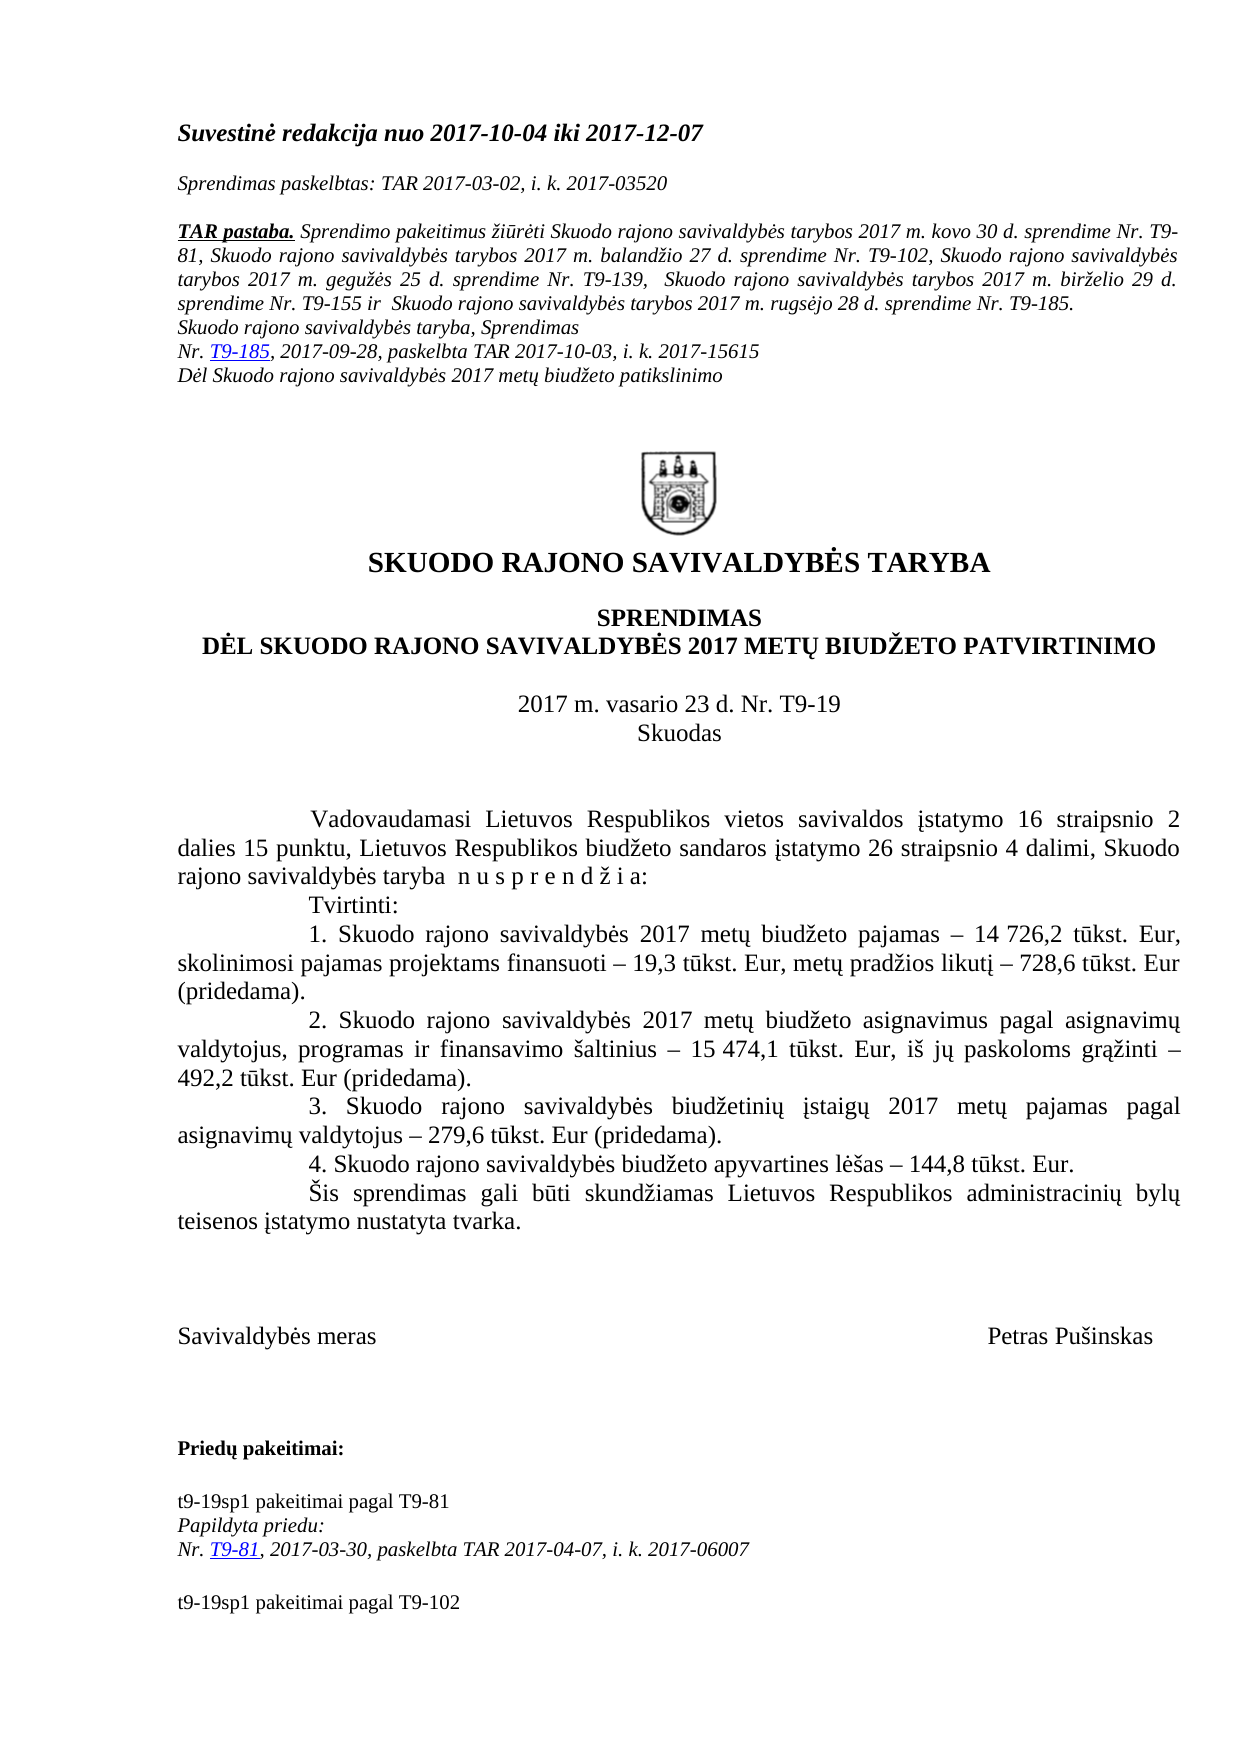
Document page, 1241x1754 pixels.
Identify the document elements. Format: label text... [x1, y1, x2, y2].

text TAR pastaba. Sprendimo pakeitimus žiūrėti Skuodo rajono savivaldybės tarybos 2017 m. kovo 30 d. sprendime Nr. T9-81, Skuodo rajono savivaldybės tarybos 2017 m. balandžio 27 d. sprendime Nr. T9-102, Skuodo rajono savivaldybės tarybos 2017 m. gegužės 25 d. sprendime Nr. T9-139, Skuodo rajono savivaldybės tarybos 2017 m. birželio 29 d. sprendime Nr. T9-155 ir Skuodo rajono savivaldybės tarybos 2017 m. rugsėjo 28 d. sprendime Nr. T9-185. [177, 219, 1181, 315]
text 4. Skuodo rajono savivaldybės biudžeto apyvartines lėšas – 144,8 tūkst. Eur. [177, 1149, 1181, 1178]
text Nr. T9-185, 2017-09-28, paskelbta TAR 2017-10-03, i. k. 2017-15615 [177, 339, 1181, 363]
text Savivaldybės meras Petras Pušinskas [177, 1321, 1181, 1350]
text Sprendimas paskelbtas: TAR 2017-03-02, i. k. 2017-03520 [177, 171, 1181, 195]
text SKUODO RAJONO SAVIVALDYBĖS TARYBA [177, 545, 1181, 578]
text SPRENDIMAS [177, 603, 1181, 631]
text t9-19sp1 pakeitimai pagal T9-102 [177, 1590, 1181, 1614]
text DĖL SKUODO RAJONO SAVIVALDYBĖS 2017 METŲ BIUDŽETO PATVIRTINIMO [177, 631, 1181, 660]
text Tvirtinti: [177, 890, 1181, 919]
text Vadovaudamasi Lietuvos Respublikos vietos savivaldos įstatymo 16 straipsnio 2 dalies 15 punktu, Lietuvos Respublikos biudžeto sandaros įstatymo 26 straipsnio 4 dalimi, Skuodo rajono savivaldybės taryba n u s p r e n d ž i a: [177, 804, 1181, 890]
text t9-19sp1 pakeitimai pagal T9-81 [177, 1489, 1181, 1513]
text 3. Skuodo rajono savivaldybės biudžetinių įstaigų 2017 metų pajamas pagal asignavimų valdytojus – 279,6 tūkst. Eur (pridedama). [177, 1091, 1181, 1149]
text Nr. T9-81, 2017-03-30, paskelbta TAR 2017-04-07, i. k. 2017-06007 [177, 1537, 1181, 1561]
text 2017 m. vasario 23 d. Nr. T9-19 [177, 689, 1181, 718]
text 2. Skuodo rajono savivaldybės 2017 metų biudžeto asignavimus pagal asignavimų valdytojus, programas ir finansavimo šaltinius – 15 474,1 tūkst. Eur, iš jų paskoloms grąžinti – 492,2 tūkst. Eur (pridedama). [177, 1005, 1181, 1091]
text Dėl Skuodo rajono savivaldybės 2017 metų biudžeto patikslinimo [177, 363, 1181, 387]
text Suvestinė redakcija nuo 2017-10-04 iki 2017-12-07 [177, 118, 1181, 147]
text Skuodo rajono savivaldybės taryba, Sprendimas [177, 315, 1181, 339]
text Skuodas [177, 718, 1181, 746]
text 1. Skuodo rajono savivaldybės 2017 metų biudžeto pajamas – 14 726,2 tūkst. Eur, skolinimosi pajamas projektams finansuoti – 19,3 tūkst. Eur, metų pradžios likutį – 728,6 tūkst. Eur (pridedama). [177, 919, 1181, 1005]
text Šis sprendimas gali būti skundžiamas Lietuvos Respublikos administracinių bylų teisenos įstatymo nustatyta tvarka. [177, 1178, 1181, 1235]
text Papildyta priedu: [177, 1513, 1181, 1537]
text Priedų pakeitimai: [177, 1436, 1181, 1460]
